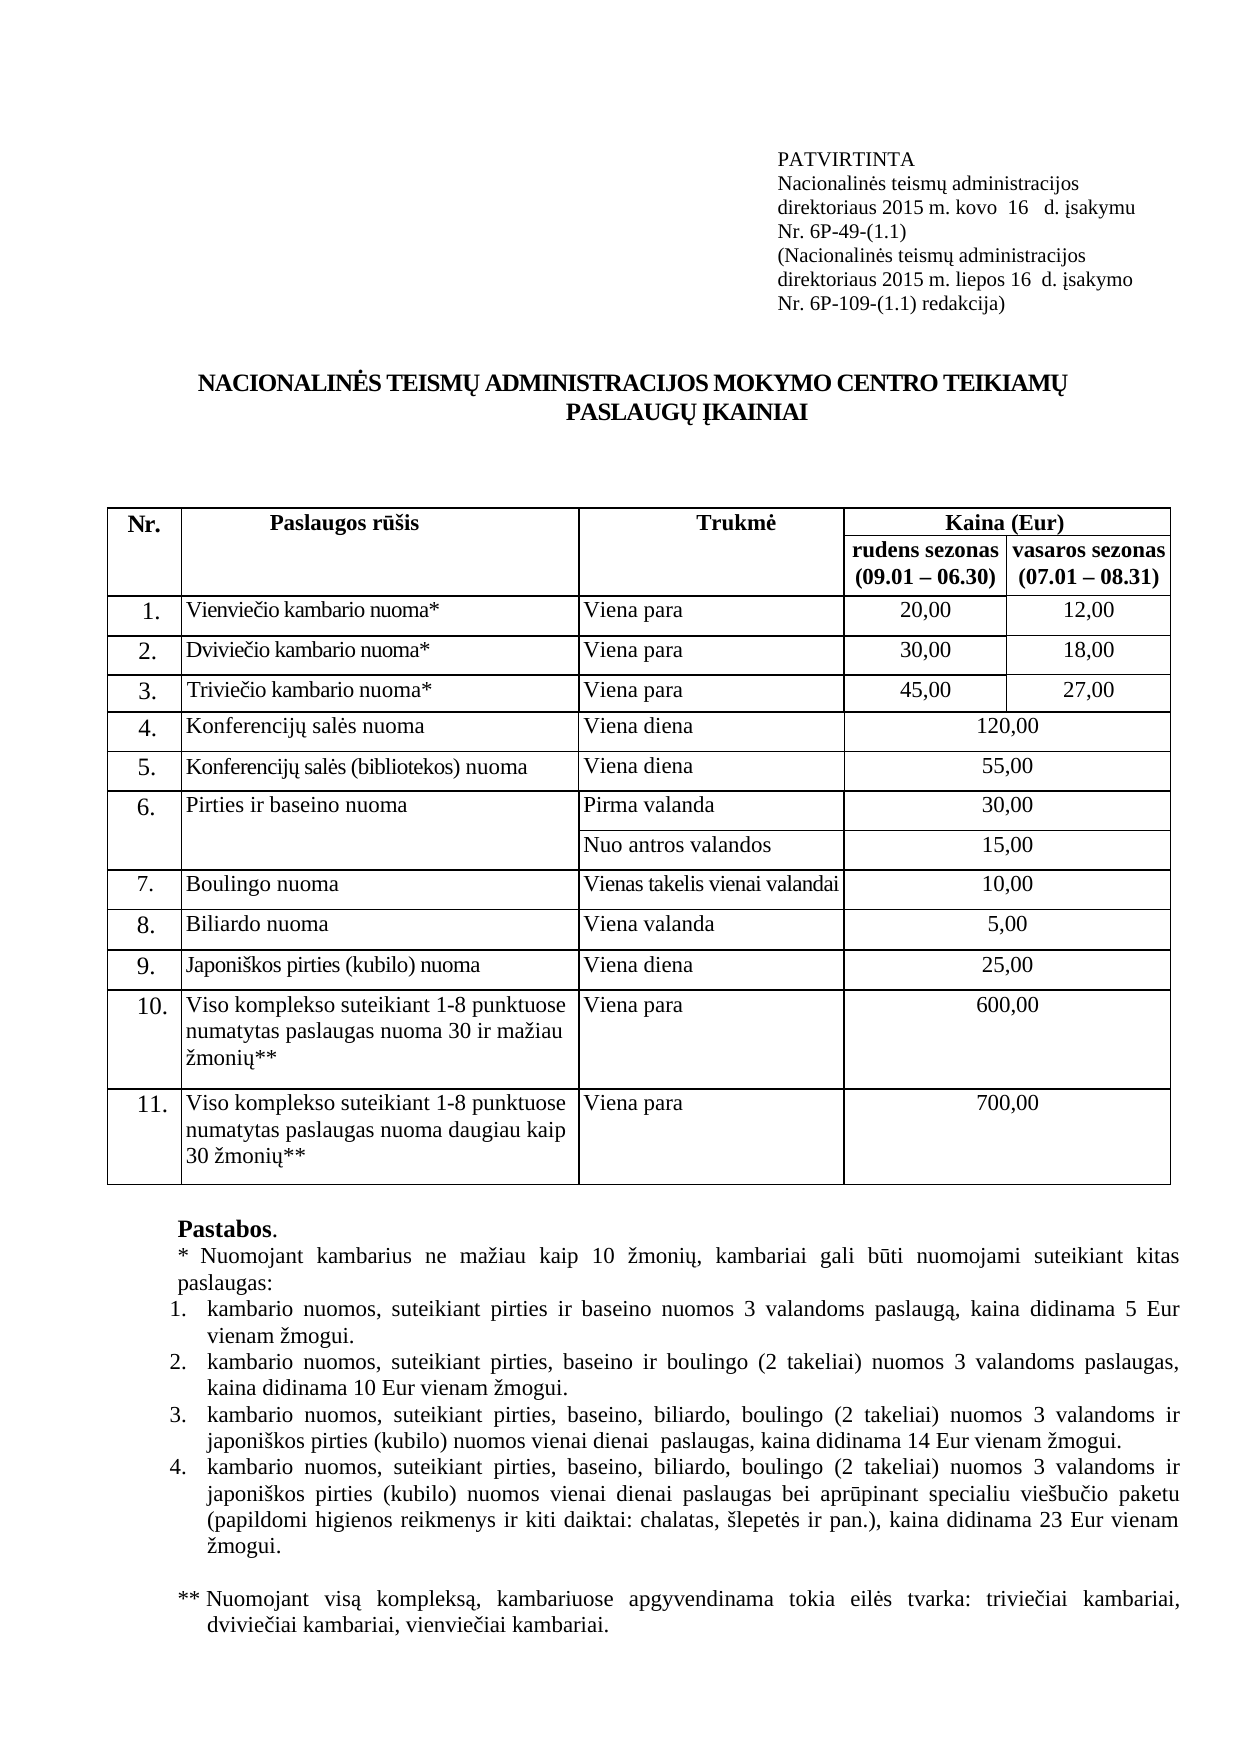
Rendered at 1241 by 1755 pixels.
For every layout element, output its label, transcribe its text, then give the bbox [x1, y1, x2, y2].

table_cell Vienviečio kambario nuoma* [182, 597, 578, 635]
text Nr. 6P-109-(1.1) redakcija) [777, 291, 1181, 315]
table_cell 30,00 [845, 637, 1006, 674]
table_cell 5,00 [845, 910, 1170, 949]
table_cell 10,00 [845, 871, 1170, 908]
table_cell 6. [108, 792, 181, 869]
table_cell 600,00 [845, 991, 1170, 1088]
text NACIONALINĖS TEISMŲ ADMINISTRACIJOS MOKYMO CENTRO TEIKIAMŲ [198, 368, 1181, 397]
text Nr. 6P-49-(1.1) [777, 219, 1181, 243]
table_cell 20,00 [845, 597, 1006, 635]
table_cell 30,00 [845, 792, 1170, 829]
table_header Trukmė [580, 509, 843, 595]
table_cell Viso komplekso suteikiant 1-8 punktuose numatytas paslaugas nuoma 30 ir mažiau žmonių** [182, 991, 578, 1088]
table_cell 700,00 [845, 1090, 1170, 1183]
table_cell Viena para [580, 991, 843, 1088]
text Pastabos. [177, 1214, 1181, 1243]
table_cell 7. [108, 871, 181, 908]
table_cell Viena para [580, 637, 843, 674]
table_cell Viena para [580, 676, 843, 711]
text direktoriaus 2015 m. kovo 16 d. įsakymu [777, 195, 1181, 219]
text PATVIRTINTA [777, 147, 1181, 171]
table_cell Dviviečio kambario nuoma* [182, 637, 578, 674]
table_cell Viena diena [580, 951, 843, 989]
text 1. kambario nuomos, suteikiant pirties ir baseino nuomos 3 valandoms paslaugą, kaina didinama 5 Eur vienam žmogui. [169, 1295, 1181, 1348]
table_cell Triviečio kambario nuoma* [182, 676, 578, 711]
table_cell 1. [108, 597, 181, 635]
table_cell Viena valanda [580, 910, 843, 949]
text ** Nuomojant visą kompleksą, kambariuose apgyvendinama tokia eilės tvarka: triviečiai kambariai, dviviečiai kambariai, vienviečiai kambariai. [177, 1585, 1181, 1638]
table_cell 120,00 [845, 713, 1170, 751]
table_cell 8. [108, 910, 181, 949]
table_cell 2. [108, 637, 181, 674]
text PASLAUGŲ ĮKAINIAI [194, 397, 1181, 426]
table_cell 11. [108, 1090, 181, 1183]
table_cell 27,00 [1007, 675, 1170, 711]
text direktoriaus 2015 m. liepos 16 d. įsakymo [777, 267, 1181, 291]
text Nacionalinės teismų administracijos [777, 171, 1181, 195]
table_cell Japoniškos pirties (kubilo) nuoma [182, 951, 578, 989]
table_header Paslaugos rūšis [182, 509, 578, 595]
table_cell 3. [108, 676, 181, 711]
table_cell 12,00 [1007, 596, 1170, 635]
table_cell 10. [108, 991, 181, 1088]
table_cell 18,00 [1007, 636, 1170, 674]
table_cell 15,00 [845, 831, 1170, 869]
text 3. kambario nuomos, suteikiant pirties, baseino, biliardo, boulingo (2 takeliai) nuomos 3 valandoms ir japoniškos pirties (kubilo) nuomos vienai dienai paslaugas, kaina didinama 14 Eur vienam žmogui. [169, 1401, 1181, 1453]
table_cell Viso komplekso suteikiant 1-8 punktuose numatytas paslaugas nuoma daugiau kaip 30 žmonių** [182, 1090, 578, 1183]
table_cell 45,00 [845, 676, 1006, 711]
table_header Nr. [108, 509, 181, 595]
table_cell 25,00 [845, 951, 1170, 989]
table_cell Viena diena [579, 713, 844, 751]
table_cell Biliardo nuoma [182, 910, 578, 949]
table_cell Nuo antros valandos [580, 831, 843, 869]
table_cell Boulingo nuoma [182, 871, 578, 908]
table_cell rudens sezonas (09.01 – 06.30) [845, 536, 1006, 595]
text 2. kambario nuomos, suteikiant pirties, baseino ir boulingo (2 takeliai) nuomos 3 valandoms paslaugas, kaina didinama 10 Eur vienam žmogui. [169, 1348, 1181, 1401]
table_cell Viena para [580, 597, 843, 635]
table_cell Viena diena [579, 752, 844, 790]
text 4. kambario nuomos, suteikiant pirties, baseino, biliardo, boulingo (2 takeliai) nuomos 3 valandoms ir japoniškos pirties (kubilo) nuomos vienai dienai paslaugas bei aprūpinant specialiu viešbučio paketu (papildomi higienos reikmenys ir kiti daiktai: chalatas, šlepetės ir pan.), kaina didinama 23 Eur vienam žmogui. [169, 1453, 1181, 1559]
table_cell Konferencijų salės (bibliotekos) nuoma [182, 752, 578, 790]
table_cell Pirties ir baseino nuoma [182, 792, 578, 869]
table_cell vasaros sezonas (07.01 – 08.31) [1007, 536, 1170, 595]
text * Nuomojant kambarius ne mažiau kaip 10 žmonių, kambariai gali būti nuomojami suteikiant kitas paslaugas: [177, 1243, 1181, 1295]
text (Nacionalinės teismų administracijos [777, 243, 1181, 267]
table_cell 9. [108, 951, 181, 989]
table_cell Viena para [580, 1090, 843, 1183]
table_cell 5. [108, 752, 181, 790]
table_cell Konferencijų salės nuoma [182, 713, 578, 751]
table_cell 55,00 [845, 752, 1170, 790]
table_cell 4. [108, 713, 181, 751]
table_cell Vienas takelis vienai valandai [580, 871, 843, 908]
table_cell Pirma valanda [580, 792, 843, 829]
